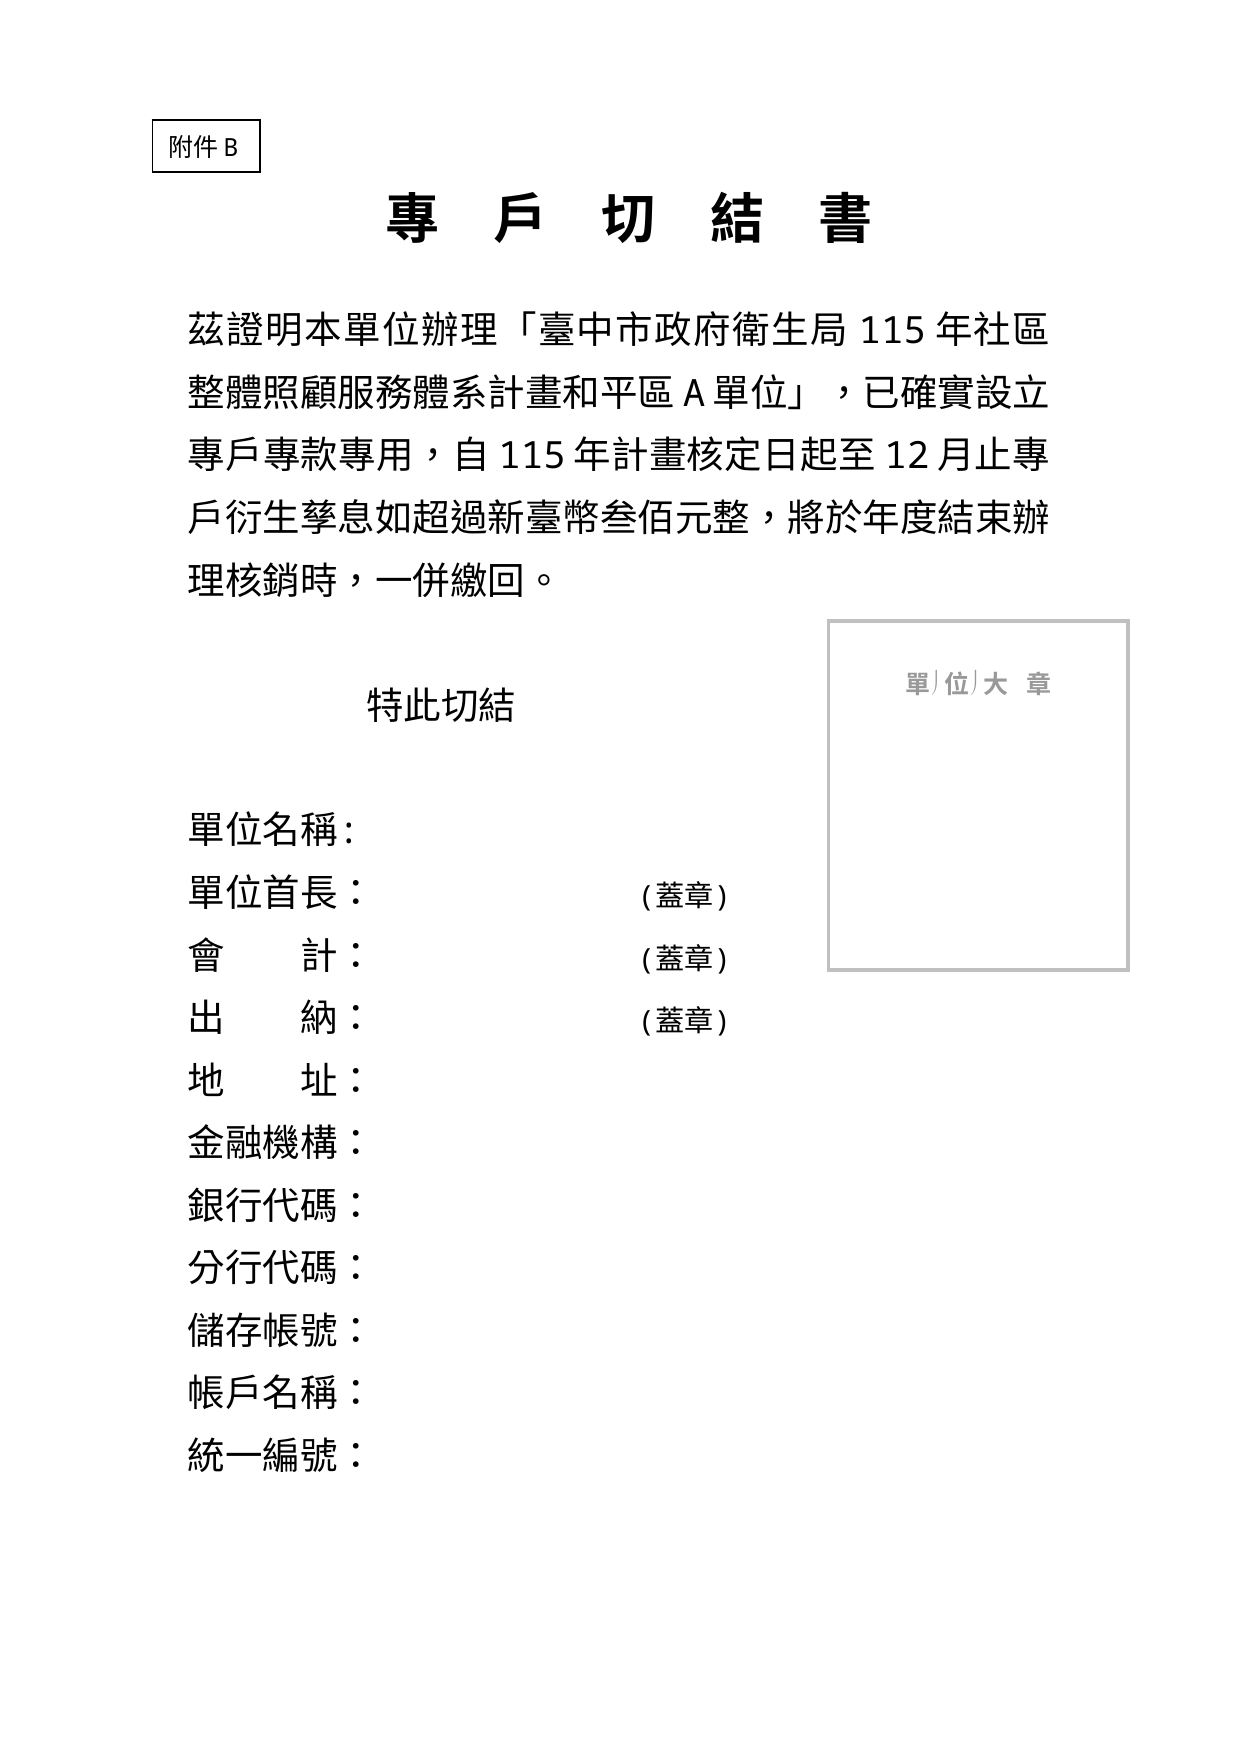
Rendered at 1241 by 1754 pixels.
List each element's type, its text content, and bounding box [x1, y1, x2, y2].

text 地 址： [187, 1036, 1053, 1098]
text 統一編號： [187, 1411, 1053, 1473]
text [153, 121, 259, 171]
text 單位名稱: [187, 786, 827, 848]
text 銀行代碼： [187, 1161, 1053, 1223]
text 分行代碼： [187, 1223, 1053, 1286]
text 特此切結 [291, 661, 827, 723]
text 會 計： (蓋章) [187, 911, 1053, 973]
text 出 納： (蓋章) [187, 973, 1053, 1036]
text 茲證明本單位辦理「臺中市政府衛生局115年社區整體照顧服務體系計畫和平區A單位」，已確實設立專戶專款專用，自115年計畫核定日起至12月止專戶衍生孳息如超過新臺幣叁佰元整，將於年度結束辦理核銷時，一併繳回。 [187, 286, 1050, 598]
text 單 位 大 章 [845, 664, 1111, 700]
text 帳戶名稱： [187, 1348, 1053, 1411]
text 單位首長： (蓋章) [187, 848, 827, 911]
text 金融機構： [187, 1098, 1053, 1161]
text 專 戶 切 結 書 [291, 142, 967, 267]
text 附件B [168, 128, 244, 164]
text 儲存帳號： [187, 1286, 1053, 1348]
text [830, 623, 1126, 968]
